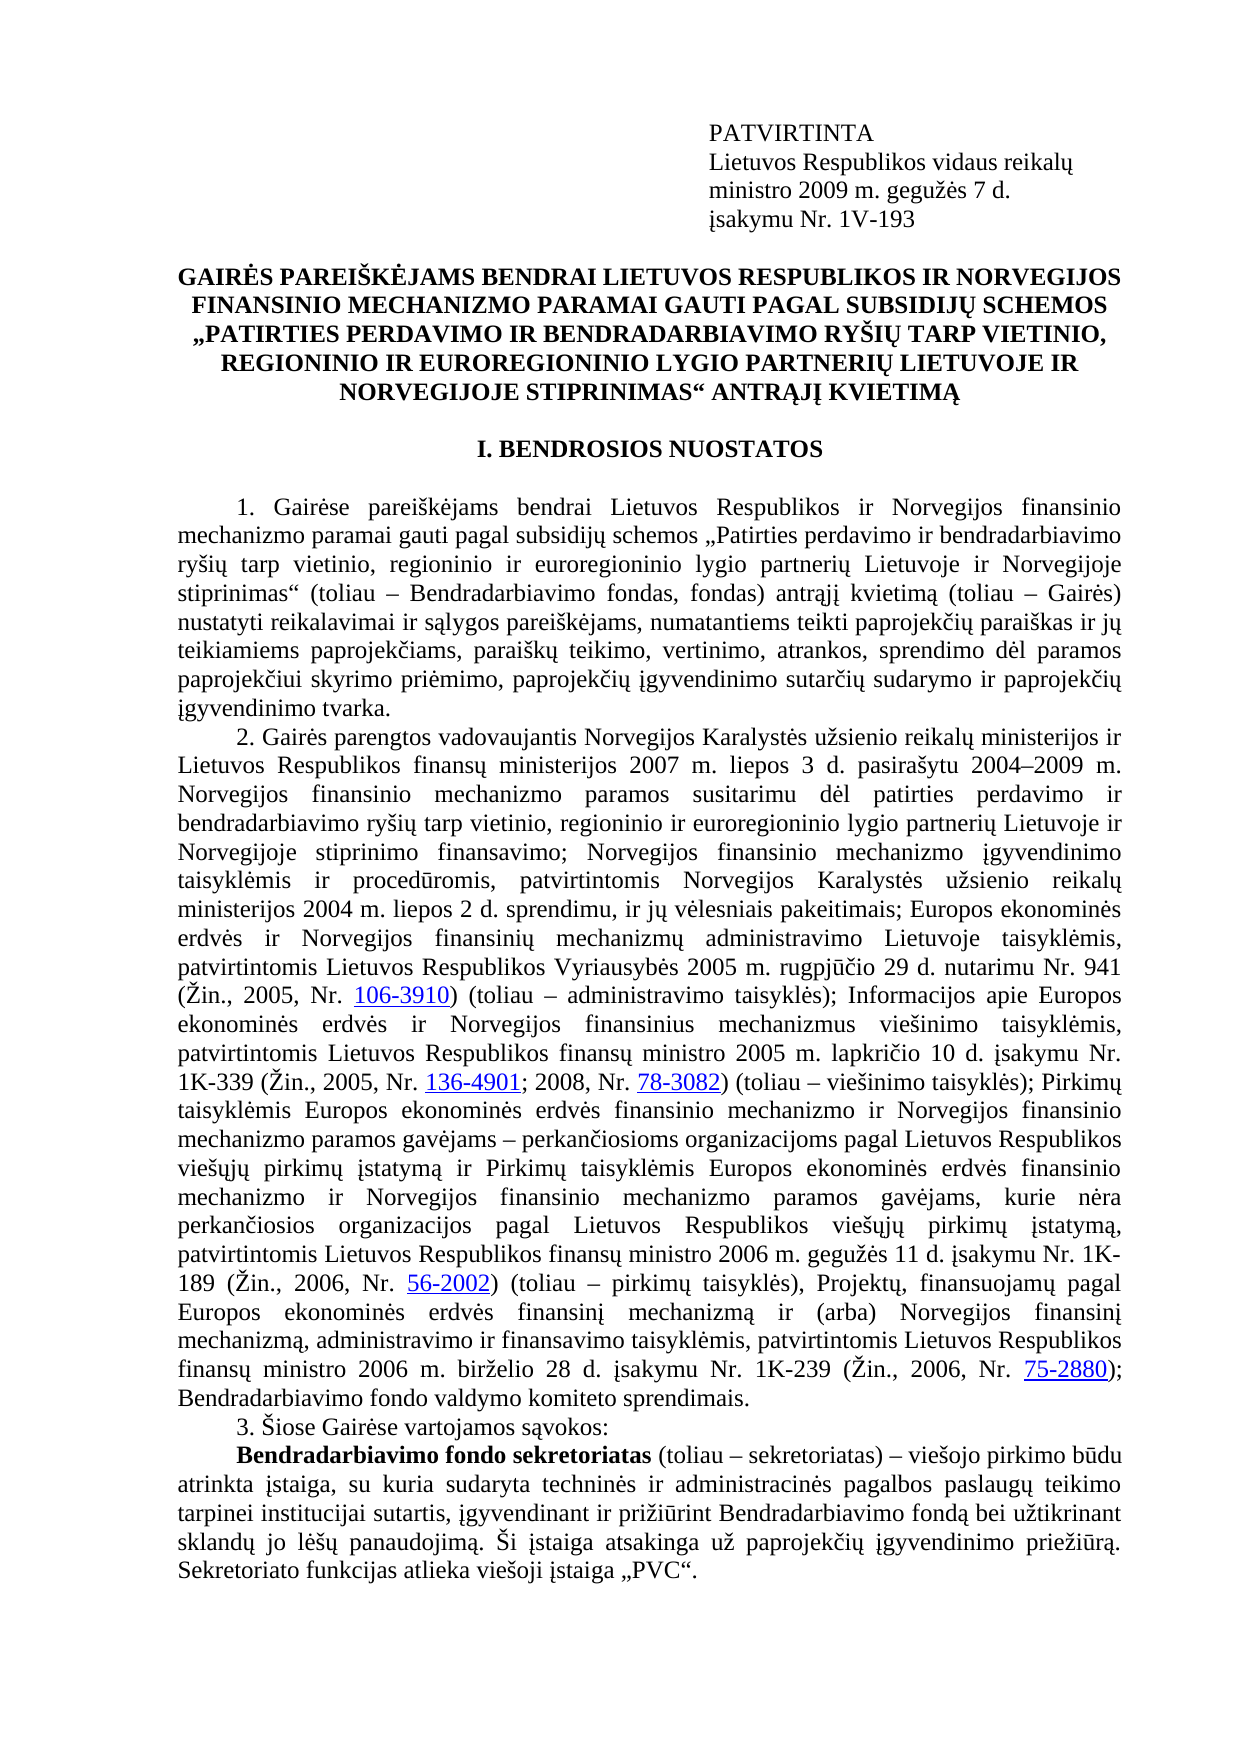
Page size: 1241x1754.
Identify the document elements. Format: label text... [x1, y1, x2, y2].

text I. BENDROSIOS NUOSTATOS [177, 434, 1122, 463]
text 1. Gairėse pareiškėjams bendrai Lietuvos Respublikos ir Norvegijos finansinio mechanizmo paramai gauti pagal subsidijų schemos „Patirties perdavimo ir bendradarbiavimo ryšių tarp vietinio, regioninio ir euroregioninio lygio partnerių Lietuvoje ir Norvegijoje stiprinimas“ (toliau – Bendradarbiavimo fondas, fondas) antrąjį kvietimą (toliau – Gairės) nustatyti reikalavimai ir sąlygos pareiškėjams, numatantiems teikti paprojekčių paraiškas ir jų teikiamiems paprojekčiams, paraiškų teikimo, vertinimo, atrankos, sprendimo dėl paramos paprojekčiui skyrimo priėmimo, paprojekčių įgyvendinimo sutarčių sudarymo ir paprojekčių įgyvendinimo tvarka. [177, 492, 1122, 722]
text Bendradarbiavimo fondo sekretoriatas (toliau – sekretoriatas) – viešojo pirkimo būdu atrinkta įstaiga, su kuria sudaryta techninės ir administracinės pagalbos paslaugų teikimo tarpinei institucijai sutartis, įgyvendinant ir prižiūrint Bendradarbiavimo fondą bei užtikrinant sklandų jo lėšų panaudojimą. Ši įstaiga atsakinga už paprojekčių įgyvendinimo priežiūrą. Sekretoriato funkcijas atlieka viešoji įstaiga „PVC“. [177, 1441, 1122, 1584]
text 2. Gairės parengtos vadovaujantis Norvegijos Karalystės užsienio reikalų ministerijos ir Lietuvos Respublikos finansų ministerijos 2007 m. liepos 3 d. pasirašytu 2004–2009 m. Norvegijos finansinio mechanizmo paramos susitarimu dėl patirties perdavimo ir bendradarbiavimo ryšių tarp vietinio, regioninio ir euroregioninio lygio partnerių Lietuvoje ir Norvegijoje stiprinimo finansavimo; Norvegijos finansinio mechanizmo įgyvendinimo taisyklėmis ir procedūromis, patvirtintomis Norvegijos Karalystės užsienio reikalų ministerijos 2004 m. liepos 2 d. sprendimu, ir jų vėlesniais pakeitimais; Europos ekonominės erdvės ir Norvegijos finansinių mechanizmų administravimo Lietuvoje taisyklėmis, patvirtintomis Lietuvos Respublikos Vyriausybės 2005 m. rugpjūčio 29 d. nutarimu Nr. 941 (Žin., 2005, Nr. 106-3910) (toliau – administravimo taisyklės); Informacijos apie Europos ekonominės erdvės ir Norvegijos finansinius mechanizmus viešinimo taisyklėmis, patvirtintomis Lietuvos Respublikos finansų ministro 2005 m. lapkričio 10 d. įsakymu Nr. 1K-339 (Žin., 2005, Nr. 136-4901; 2008, Nr. 78-3082) (toliau – viešinimo taisyklės); Pirkimų taisyklėmis Europos ekonominės erdvės finansinio mechanizmo ir Norvegijos finansinio mechanizmo paramos gavėjams – perkančiosioms organizacijoms pagal Lietuvos Respublikos viešųjų pirkimų įstatymą ir Pirkimų taisyklėmis Europos ekonominės erdvės finansinio mechanizmo ir Norvegijos finansinio mechanizmo paramos gavėjams, kurie nėra perkančiosios organizacijos pagal Lietuvos Respublikos viešųjų pirkimų įstatymą, patvirtintomis Lietuvos Respublikos finansų ministro 2006 m. gegužės 11 d. įsakymu Nr. 1K-189 (Žin., 2006, Nr. 56-2002) (toliau – pirkimų taisyklės), Projektų, finansuojamų pagal Europos ekonominės erdvės finansinį mechanizmą ir (arba) Norvegijos finansinį mechanizmą, administravimo ir finansavimo taisyklėmis, patvirtintomis Lietuvos Respublikos finansų ministro 2006 m. birželio 28 d. įsakymu Nr. 1K-239 (Žin., 2006, Nr. 75-2880); Bendradarbiavimo fondo valdymo komiteto sprendimais. [177, 722, 1122, 1412]
text 3. Šiose Gairėse vartojamos sąvokos: [177, 1412, 1122, 1441]
text ministro 2009 m. gegužės 7 d. [177, 176, 1122, 204]
text PATVIRTINTA [177, 118, 1122, 147]
text GAIRĖS PAREIŠKĖJAMS BENDRAI LIETUVOS RESPUBLIKOS IR NORVEGIJOS FINANSINIO MECHANIZMO PARAMAI GAUTI PAGAL SUBSIDIJŲ SCHEMOS „PATIRTIES PERDAVIMO IR BENDRADARBIAVIMO RYŠIŲ TARP VIETINIO, REGIONINIO IR EUROREGIONINIO LYGIO PARTNERIŲ LIETUVOJE IR NORVEGIJOJE STIPRINIMAS“ ANTRĄJĮ KVIETIMĄ [177, 262, 1122, 406]
text įsakymu Nr. 1V-193 [177, 204, 1122, 233]
text Lietuvos Respublikos vidaus reikalų [177, 147, 1122, 176]
